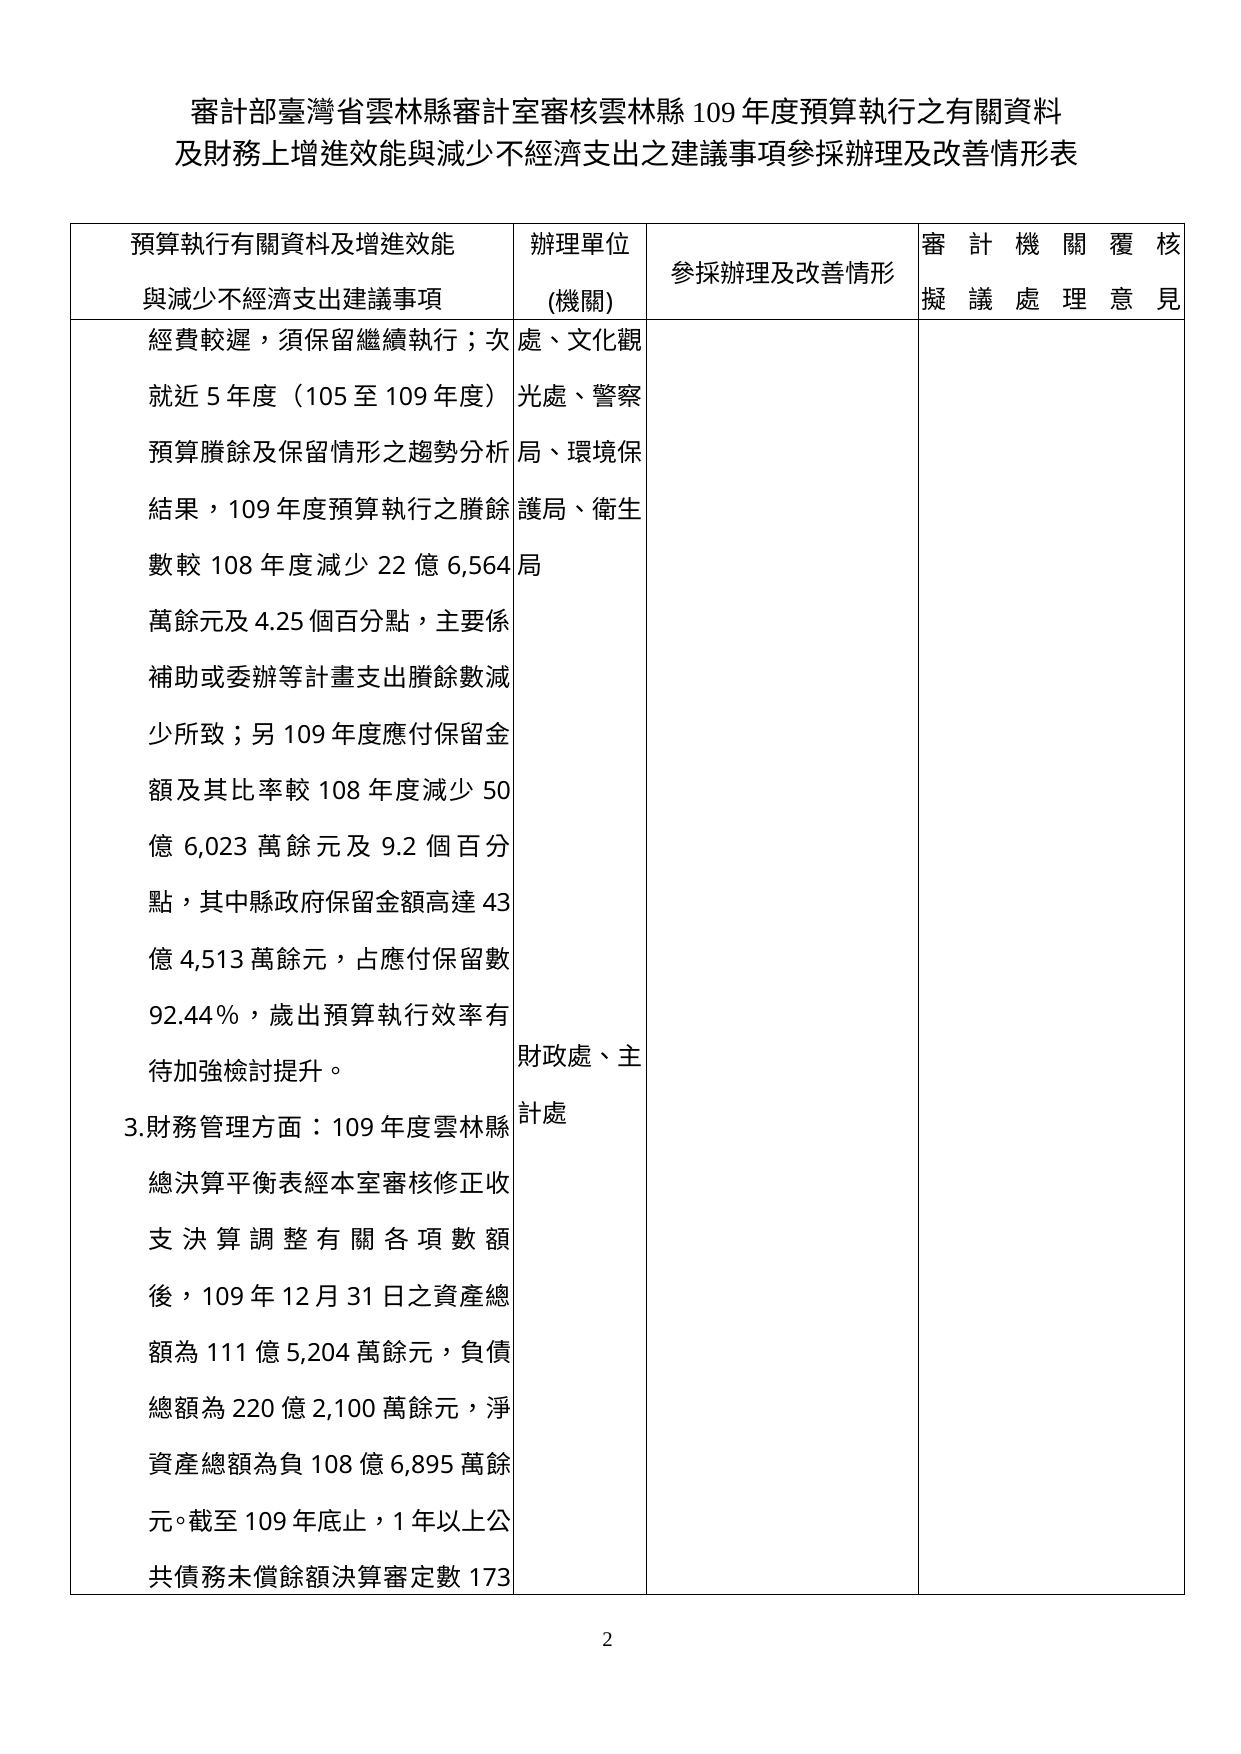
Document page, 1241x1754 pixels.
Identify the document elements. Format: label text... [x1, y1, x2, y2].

table_header 辦理單位(機關) [514, 224, 646, 319]
table_cell [647, 320, 918, 1594]
table_header 參採辦理及改善情形 [647, 224, 918, 319]
table_header 預算執行有關資枓及增進效能 與減少不經濟支出建議事項 [71, 224, 513, 319]
table_header 審計機關覆核 擬議處理意見 [919, 224, 1184, 319]
table_cell [919, 320, 1184, 1594]
table_cell 處、文化觀光處、警察局、環境保護局、衛生局 財政處、主計處 [514, 320, 646, 1594]
table_cell 經費較遲，須保留繼續執行；次就近5年度（105至109年度）預算賸餘及保留情形之趨勢分析結果，109年度預算執行之賸餘數較108年度減少22億6,564萬餘元及4.25個百分點，主要係補助或委辦等計畫支出賸餘數減少所致；另109年度應付保留金額及其比率較108年度減少50億6,023萬餘元及9.2個百分點，其中縣政府保留金額高達43億4,513萬餘元，占應付保留數92.44％，歲出預算執行效率有待加強檢討提升。 3.財務管理方面：109年度雲林縣總決算平衡表經本室審核修正收支決算調整有關各項數額後，109年12月31日之資產總額為111億5,204萬餘元，負債總額為220億2,100萬餘元，淨資產總額為負108億6,895萬餘元。截至109年底止，1年以上公共債務未償餘額決算審定數173 [71, 320, 513, 1594]
